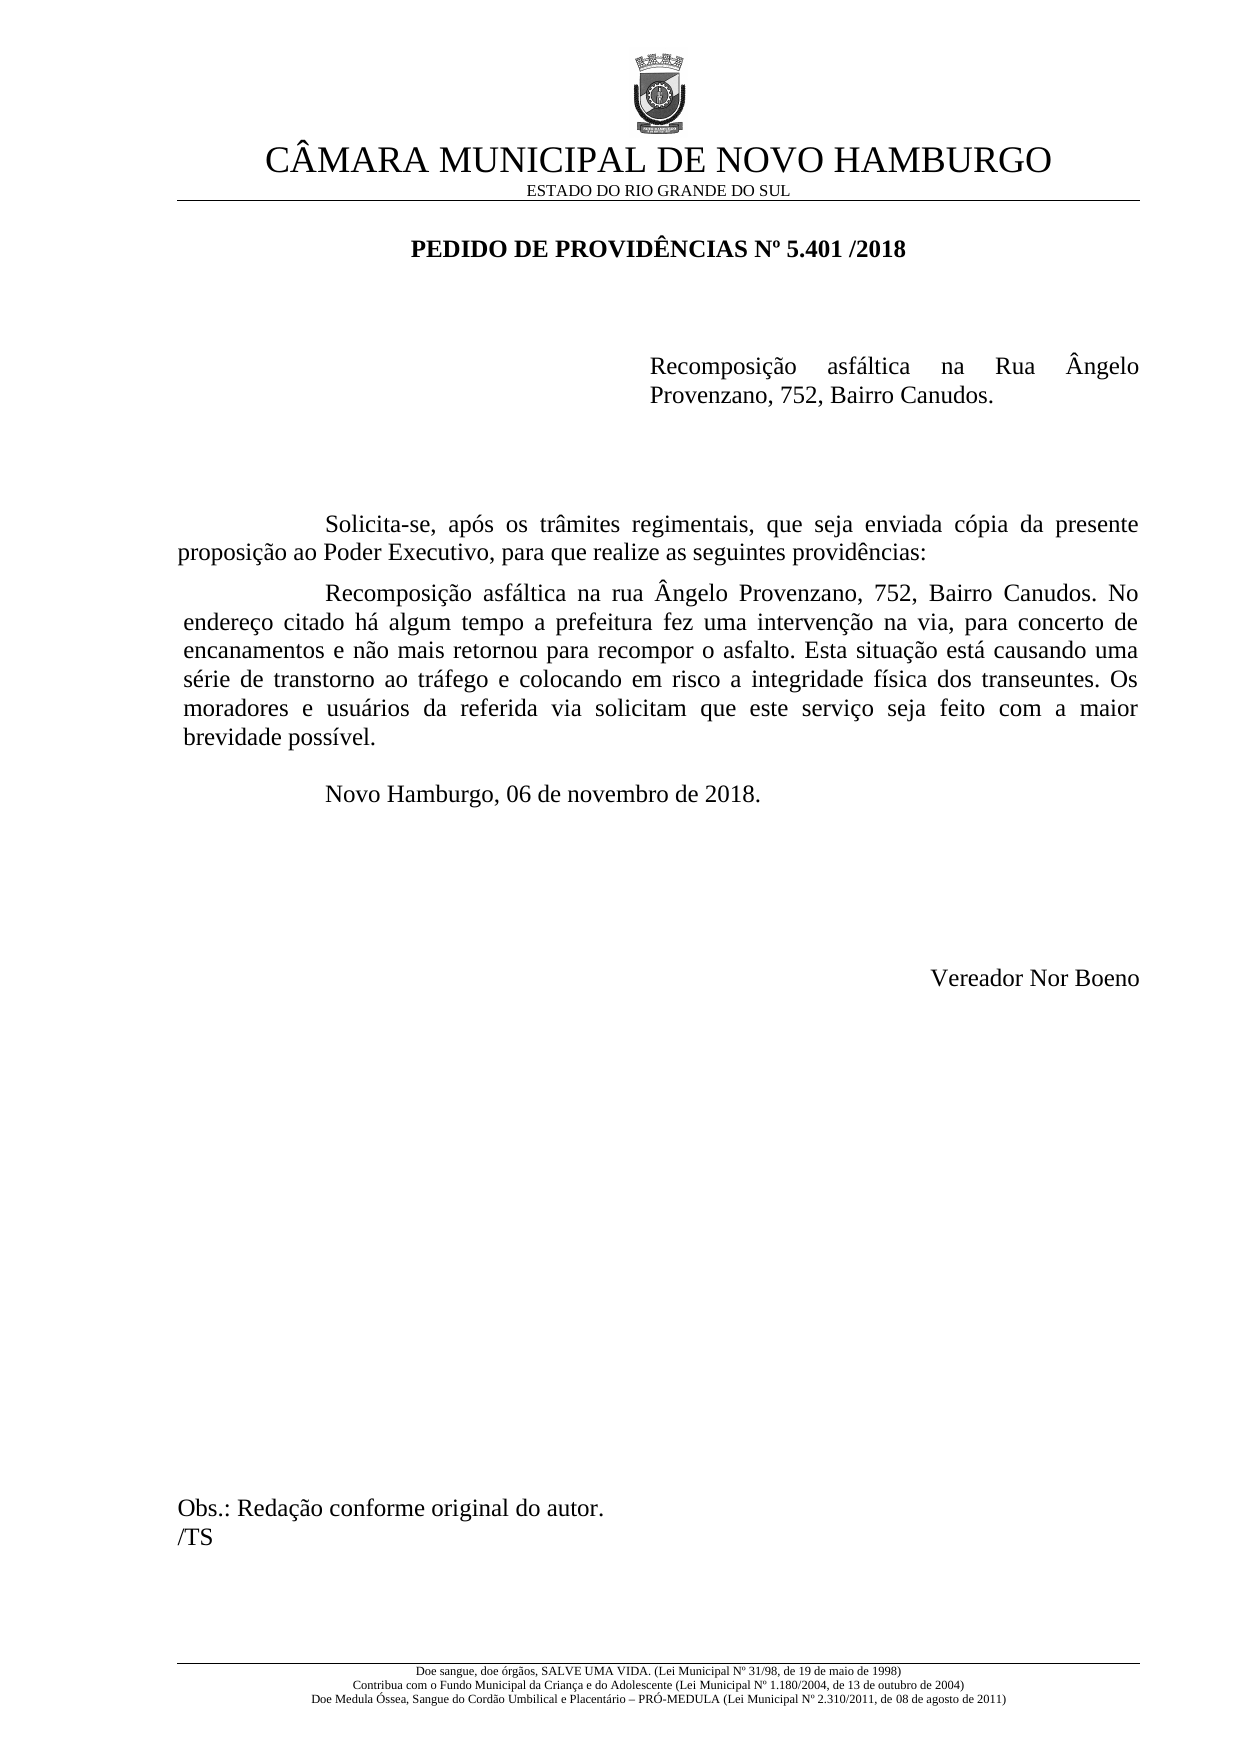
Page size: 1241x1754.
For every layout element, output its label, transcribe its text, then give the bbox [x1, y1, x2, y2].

text Solicita-se, após os trâmites regimentais, que seja enviada cópia da presente proposição ao Poder Executivo, para que realize as seguintes providências: [177, 509, 1140, 566]
text Novo Hamburgo, 06 de novembro de 2018. [183, 779, 1140, 808]
text Obs.: Redação conforme original do autor. [177, 1493, 1140, 1522]
text PEDIDO DE PROVIDÊNCIAS Nº 5.401 /2018 [177, 234, 1140, 262]
text Recomposição asfáltica na Rua Ângelo Provenzano, 752, Bairro Canudos. [649, 351, 1140, 408]
text /TS [177, 1522, 1140, 1550]
text Vereador Nor Boeno [177, 963, 1140, 992]
text Recomposição asfáltica na rua Ângelo Provenzano, 752, Bairro Canudos. No endereço citado há algum tempo a prefeitura fez uma intervenção na via, para concerto de encanamentos e não mais retornou para recompor o asfalto. Esta situação está causando uma série de transtorno ao tráfego e colocando em risco a integridade física dos transeuntes. Os moradores e usuários da referida via solicitam que este serviço seja feito com a maior brevidade possível. [183, 578, 1140, 751]
